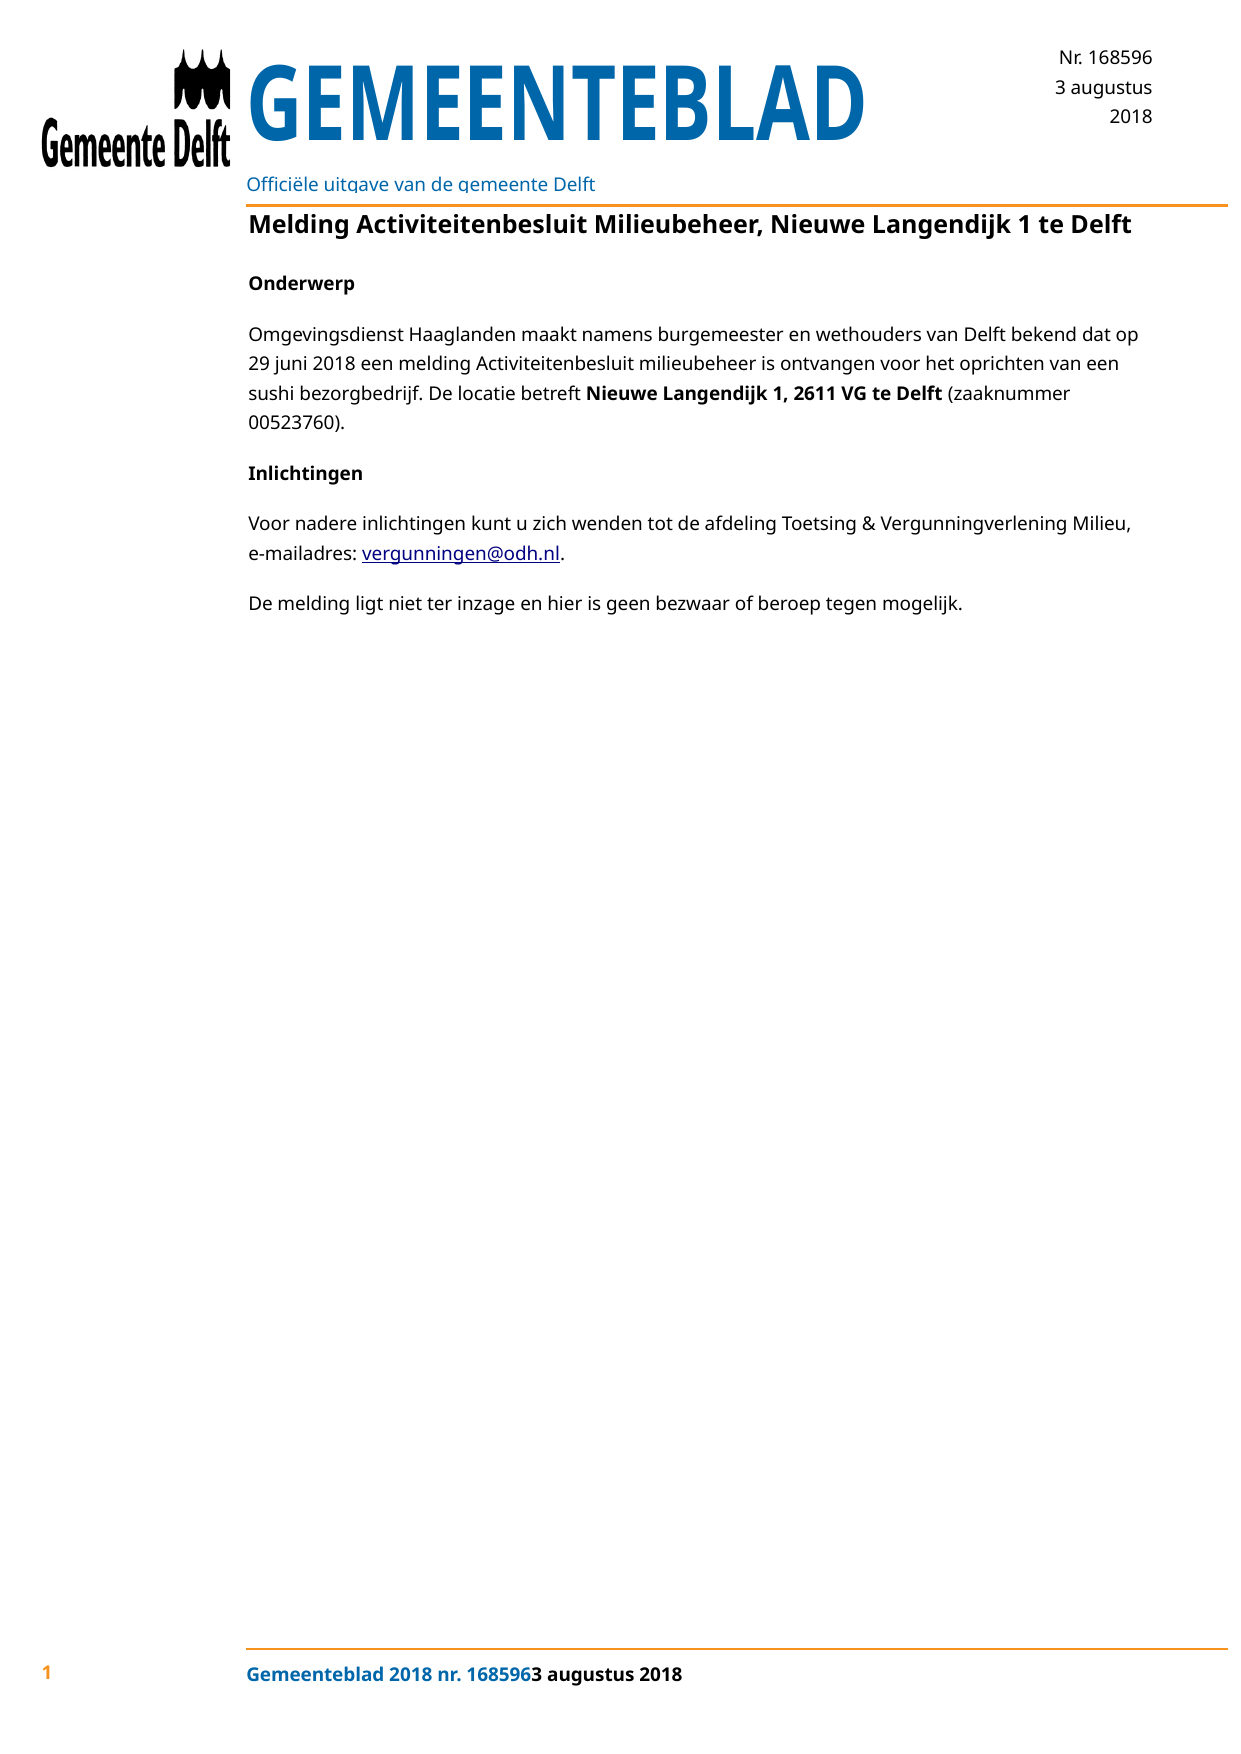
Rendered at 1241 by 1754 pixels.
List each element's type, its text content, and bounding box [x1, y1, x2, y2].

text De melding ligt niet ter inzage en hier is geen bezwaar of beroep tegen mogelijk. [248, 590, 1152, 616]
text Onderwerp [248, 270, 1152, 296]
text Inlichtingen [248, 460, 1152, 486]
picture [41, 47, 231, 172]
text Melding Activiteitenbesluit Milieubeheer, Nieuwe Langendijk 1 te Delft [248, 207, 1152, 241]
text Omgevingsdienst Haaglanden maakt namens burgemeester en wethouders van Delft bekend dat op 29 juni 2018 een melding Activiteitenbesluit milieubeheer is ontvangen voor het oprichten van een sushi bezorgbedrijf. De locatie betreft Nieuwe Langendijk 1, 2611 VG te Delft (zaaknummer 00523760). [248, 321, 1152, 435]
text Voor nadere inlichtingen kunt u zich wenden tot de afdeling Toetsing & Vergunningverlening Milieu, e-mailadres: vergunningen@odh.nl. [248, 510, 1152, 566]
